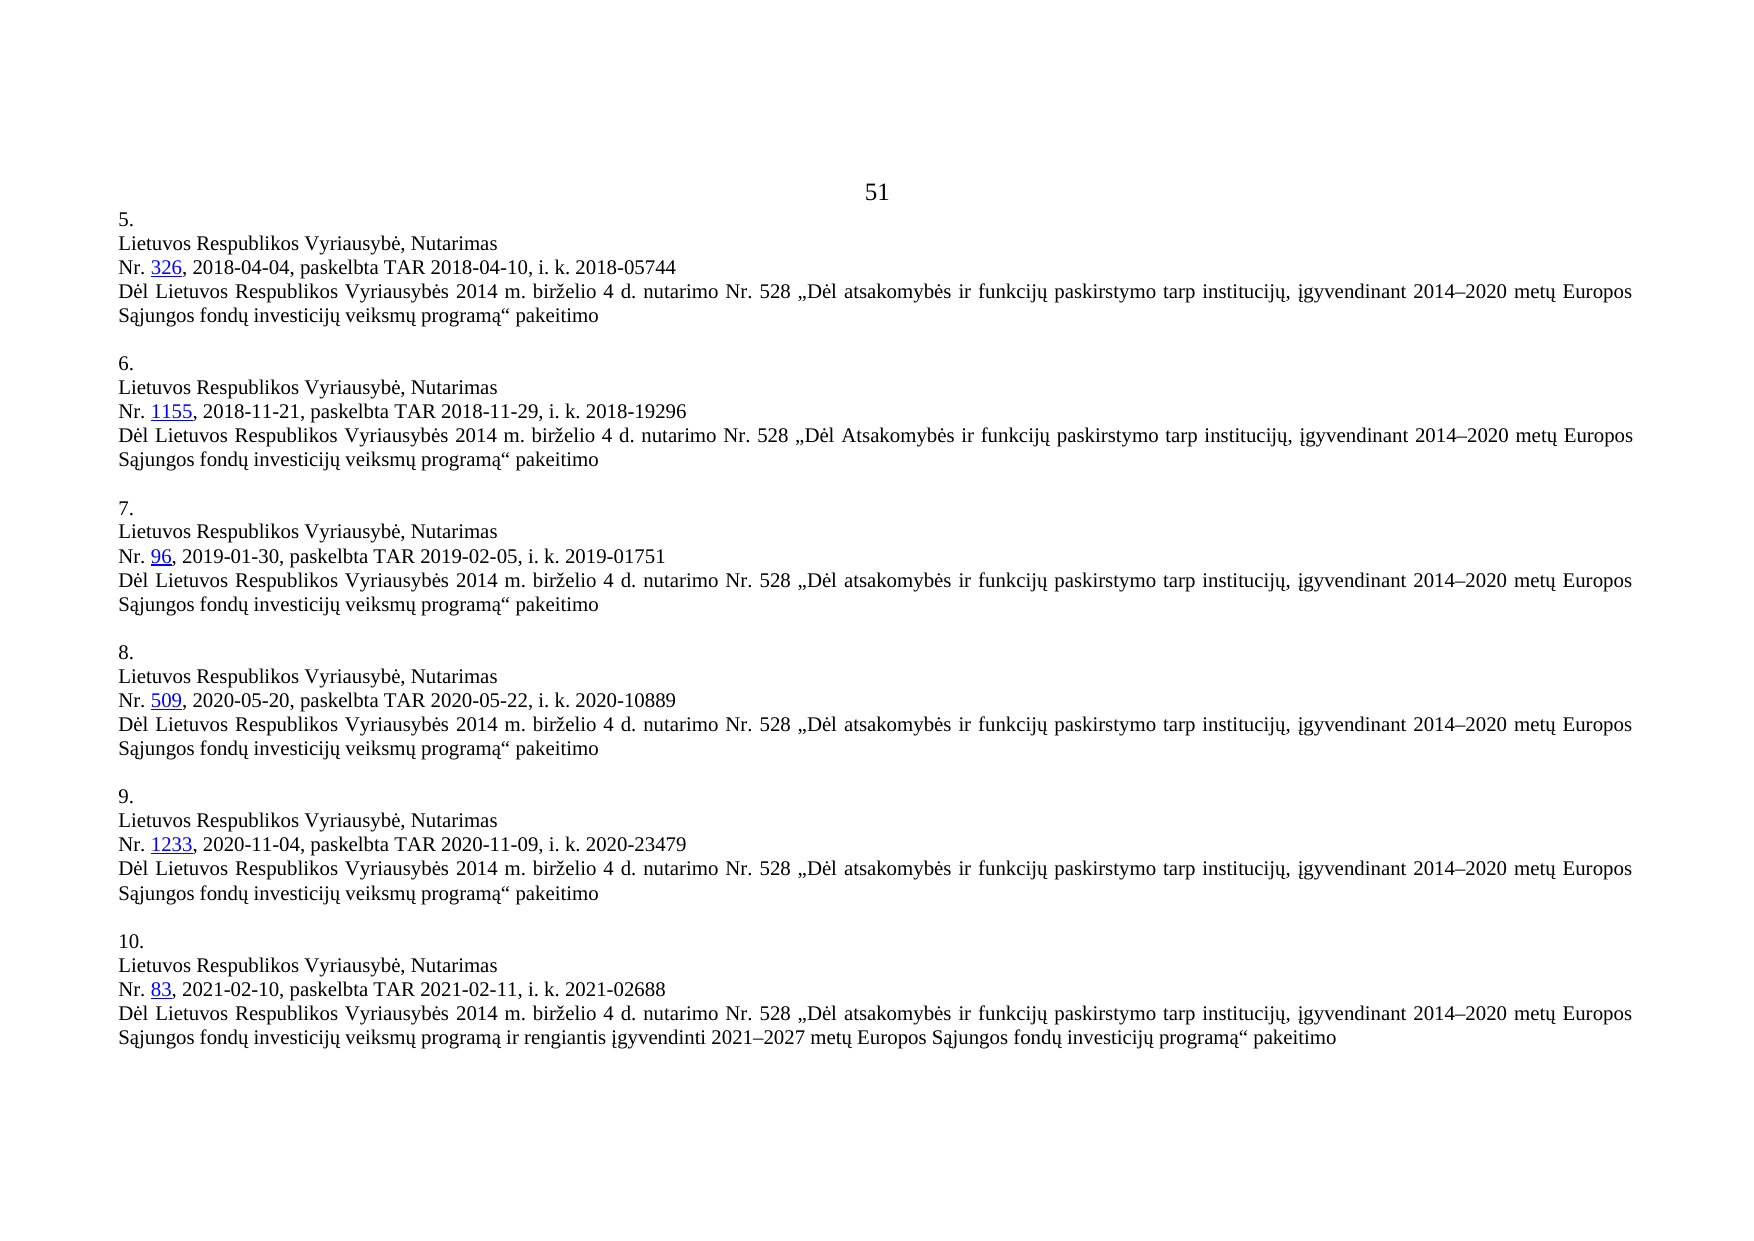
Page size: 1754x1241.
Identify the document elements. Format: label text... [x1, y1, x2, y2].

text Dėl Lietuvos Respublikos Vyriausybės 2014 m. birželio 4 d. nutarimo Nr. 528 „Dėl Atsakomybės ir funkcijų paskirstymo tarp institucijų, įgyvendinant 2014–2020 metų Europos Sąjungos fondų investicijų veiksmų programą“ pakeitimo [118, 423, 1636, 471]
text Lietuvos Respublikos Vyriausybė, Nutarimas [118, 519, 1636, 543]
text Dėl Lietuvos Respublikos Vyriausybės 2014 m. birželio 4 d. nutarimo Nr. 528 „Dėl atsakomybės ir funkcijų paskirstymo tarp institucijų, įgyvendinant 2014–2020 metų Europos Sąjungos fondų investicijų veiksmų programą“ pakeitimo [118, 568, 1636, 616]
text Nr. 83, 2021-02-10, paskelbta TAR 2021-02-11, i. k. 2021-02688 [118, 977, 1636, 1001]
text Nr. 326, 2018-04-04, paskelbta TAR 2018-04-10, i. k. 2018-05744 [118, 255, 1636, 279]
text Dėl Lietuvos Respublikos Vyriausybės 2014 m. birželio 4 d. nutarimo Nr. 528 „Dėl atsakomybės ir funkcijų paskirstymo tarp institucijų, įgyvendinant 2014–2020 metų Europos Sąjungos fondų investicijų veiksmų programą“ pakeitimo [118, 856, 1636, 904]
text Nr. 1155, 2018-11-21, paskelbta TAR 2018-11-29, i. k. 2018-19296 [118, 399, 1636, 423]
text 5. [118, 207, 1636, 231]
text 6. [118, 351, 1636, 375]
text Nr. 1233, 2020-11-04, paskelbta TAR 2020-11-09, i. k. 2020-23479 [118, 832, 1636, 856]
text Lietuvos Respublikos Vyriausybė, Nutarimas [118, 375, 1636, 399]
text Lietuvos Respublikos Vyriausybė, Nutarimas [118, 664, 1636, 688]
text Lietuvos Respublikos Vyriausybė, Nutarimas [118, 808, 1636, 832]
text Nr. 96, 2019-01-30, paskelbta TAR 2019-02-05, i. k. 2019-01751 [118, 543, 1636, 568]
text Dėl Lietuvos Respublikos Vyriausybės 2014 m. birželio 4 d. nutarimo Nr. 528 „Dėl atsakomybės ir funkcijų paskirstymo tarp institucijų, įgyvendinant 2014–2020 metų Europos Sąjungos fondų investicijų veiksmų programą“ pakeitimo [118, 279, 1636, 327]
text 9. [118, 784, 1636, 808]
text Lietuvos Respublikos Vyriausybė, Nutarimas [118, 953, 1636, 977]
text Dėl Lietuvos Respublikos Vyriausybės 2014 m. birželio 4 d. nutarimo Nr. 528 „Dėl atsakomybės ir funkcijų paskirstymo tarp institucijų, įgyvendinant 2014–2020 metų Europos Sąjungos fondų investicijų veiksmų programą“ pakeitimo [118, 712, 1636, 760]
text Lietuvos Respublikos Vyriausybė, Nutarimas [118, 231, 1636, 255]
text Dėl Lietuvos Respublikos Vyriausybės 2014 m. birželio 4 d. nutarimo Nr. 528 „Dėl atsakomybės ir funkcijų paskirstymo tarp institucijų, įgyvendinant 2014–2020 metų Europos Sąjungos fondų investicijų veiksmų programą ir rengiantis įgyvendinti 2021–2027 metų Europos Sąjungos fondų investicijų programą“ pakeitimo [118, 1001, 1636, 1049]
text 8. [118, 640, 1636, 664]
text Nr. 509, 2020-05-20, paskelbta TAR 2020-05-22, i. k. 2020-10889 [118, 688, 1636, 712]
text 10. [118, 928, 1636, 953]
text 7. [118, 495, 1636, 519]
